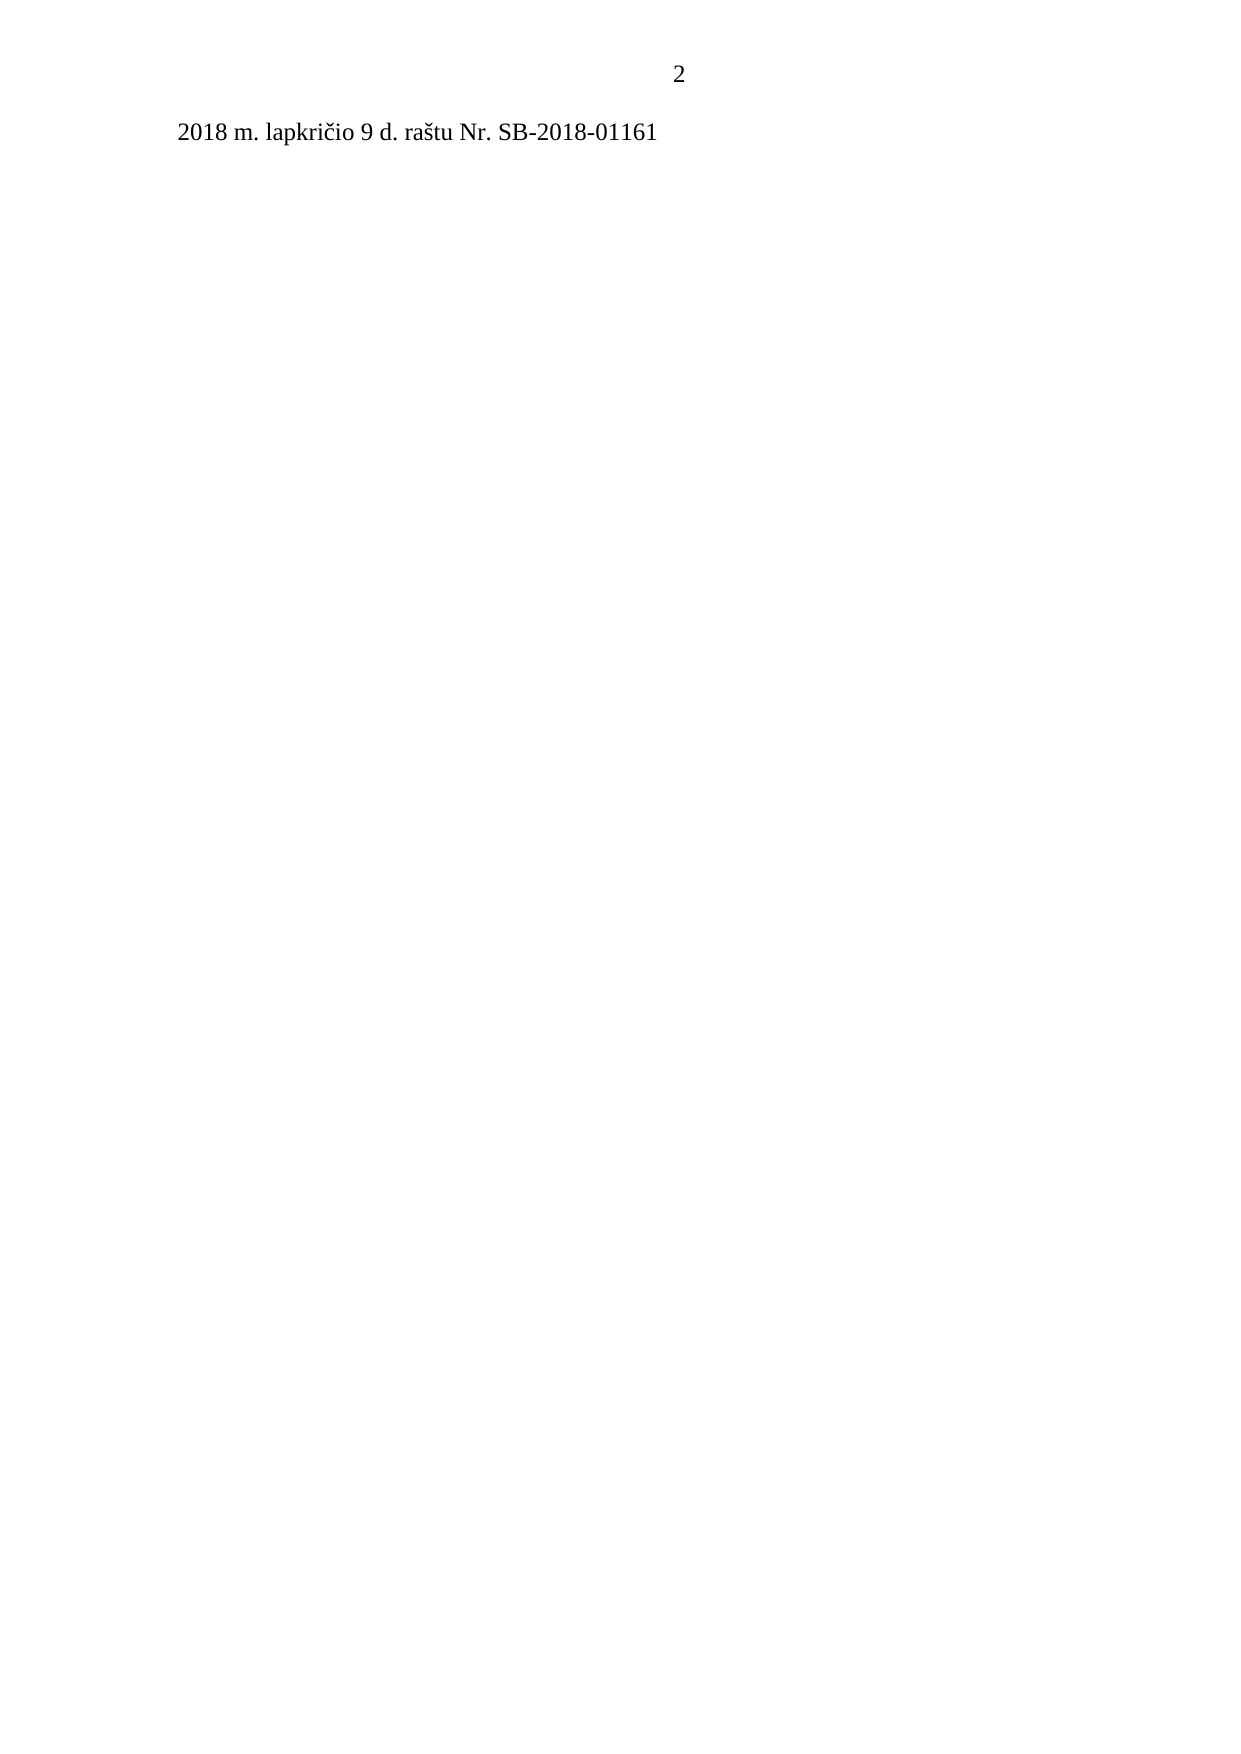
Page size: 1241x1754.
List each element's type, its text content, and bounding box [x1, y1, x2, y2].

text 2018 m. lapkričio 9 d. raštu Nr. SB-2018-01161 [177, 117, 1122, 145]
